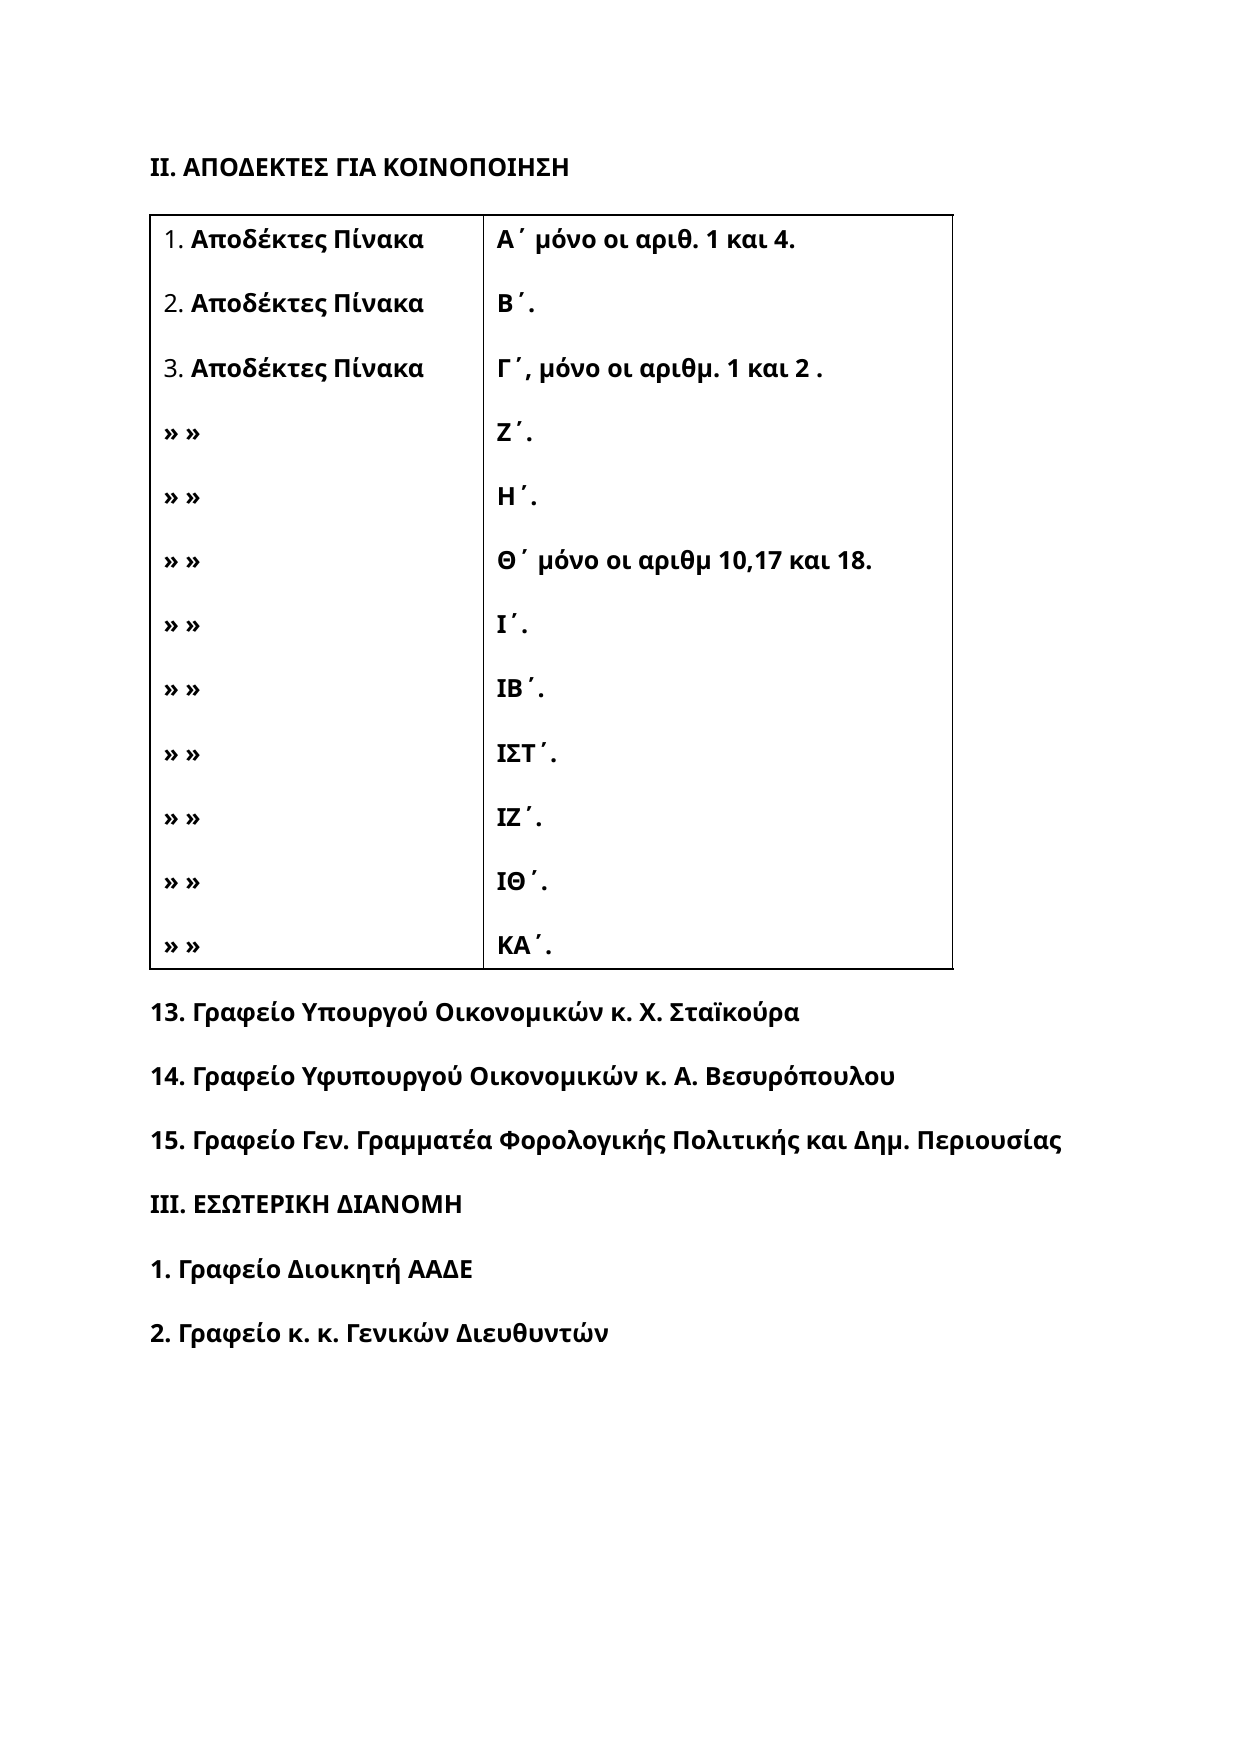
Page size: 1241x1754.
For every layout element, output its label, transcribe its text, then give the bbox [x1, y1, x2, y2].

text 14. Γραφείο Υφυπουργού Οικονομικών κ. Α. Βεσυρόπουλου [150, 1059, 1090, 1093]
table_header Α΄ μόνο οι αριθ. 1 και 4. Β΄. Γ΄, μόνο οι αριθμ. 1 και 2 . Ζ΄. Η΄. Θ΄ μόνο οι αριθμ 10,17 και 18. Ι΄. ΙΒ΄. ΙΣΤ΄. ΙΖ΄. ΙΘ΄. ΚΑ΄. [484, 216, 952, 968]
text 2. Γραφείο κ. κ. Γενικών Διευθυντών [150, 1316, 1090, 1349]
text 1. Γραφείο Διοικητή ΑΑΔΕ [150, 1251, 1090, 1285]
text 13. Γραφείο Υπουργού Οικονομικών κ. Χ. Σταïκούρα [150, 995, 1090, 1029]
text ΙΙ. ΑΠΟΔΕΚΤΕΣ ΓΙΑ ΚΟΙΝΟΠΟΙΗΣΗ [150, 150, 1090, 184]
text 15. Γραφείο Γεν. Γραμματέα Φορολογικής Πολιτικής και Δημ. Περιουσίας [150, 1123, 1090, 1157]
text ΙΙΙ. ΕΣΩΤΕΡΙΚΗ ΔΙΑΝΟΜΗ [150, 1187, 1090, 1221]
table_header 1. Αποδέκτες Πίνακα 2. Αποδέκτες Πίνακα 3. Αποδέκτες Πίνακα » » » » » » » » » » » » » » » » » » [151, 216, 483, 968]
